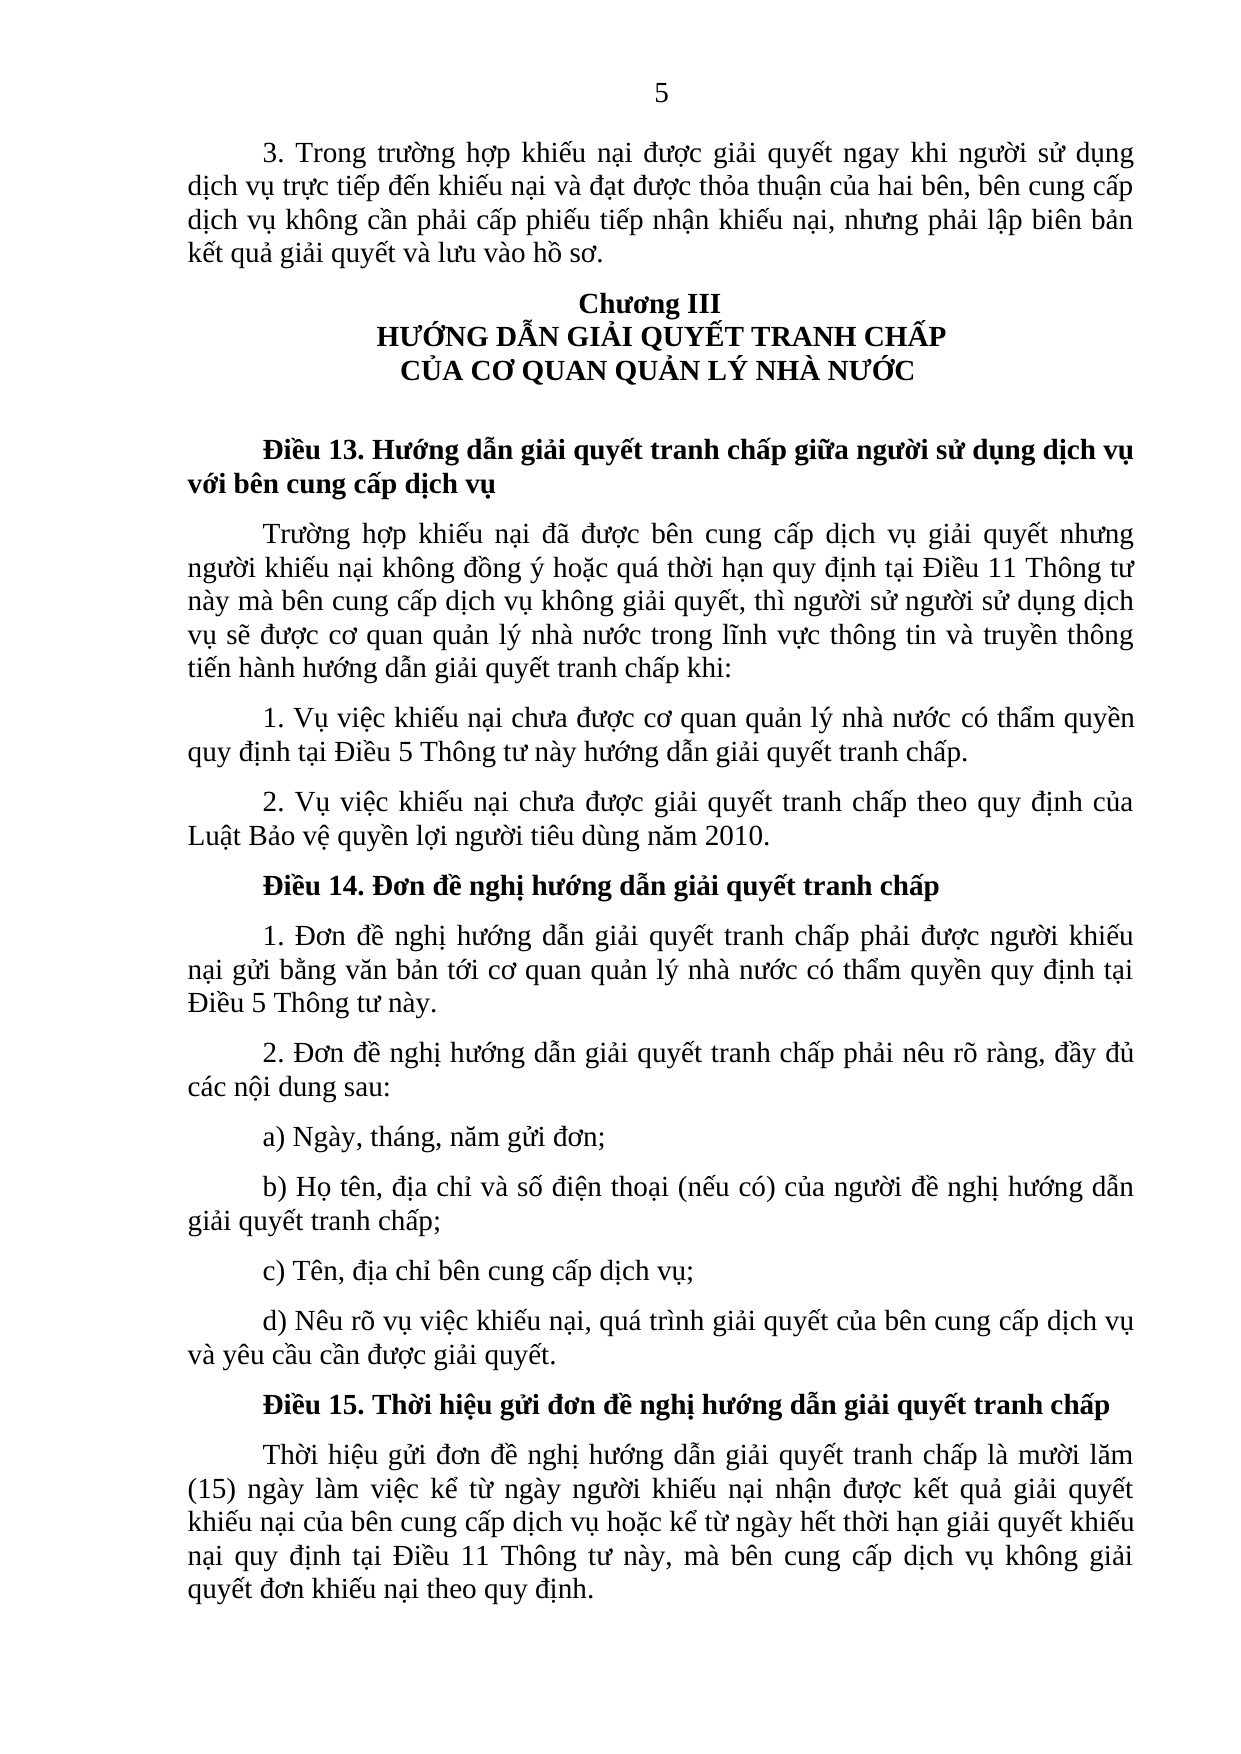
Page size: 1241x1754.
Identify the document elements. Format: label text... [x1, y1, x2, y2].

text Điều 15. Thời hiệu gửi đơn đề nghị hướng dẫn giải quyết tranh chấp [187, 1387, 1135, 1421]
text CỦA CƠ QUAN QUẢN LÝ NHÀ NƯỚC [187, 353, 1135, 386]
text 2. Đơn đề nghị hướng dẫn giải quyết tranh chấp phải nêu rõ ràng, đầy đủ các nội dung sau: [187, 1036, 1135, 1103]
text 3. Trong trường hợp khiếu nại được giải quyết ngay khi người sử dụng dịch vụ trực tiếp đến khiếu nại và đạt được thỏa thuận của hai bên, bên cung cấp dịch vụ không cần phải cấp phiếu tiếp nhận khiếu nại, nhưng phải lập biên bản kết quả giải quyết và lưu vào hồ sơ. [187, 135, 1135, 269]
text 2. Vụ việc khiếu nại chưa được giải quyết tranh chấp theo quy định của Luật Bảo vệ quyền lợi người tiêu dùng năm 2010. [187, 784, 1135, 851]
text 1. Đơn đề nghị hướng dẫn giải quyết tranh chấp phải được người khiếu nại gửi bằng văn bản tới cơ quan quản lý nhà nước có thẩm quyền quy định tại Điều 5 Thông tư này. [187, 918, 1135, 1019]
text Điều 13. Hướng dẫn giải quyết tranh chấp giữa người sử dụng dịch vụ với bên cung cấp dịch vụ [187, 432, 1135, 499]
text Chương III [187, 286, 1135, 319]
text c) Tên, địa chỉ bên cung cấp dịch vụ; [187, 1253, 1135, 1287]
text Thời hiệu gửi đơn đề nghị hướng dẫn giải quyết tranh chấp là mười lăm (15) ngày làm việc kể từ ngày người khiếu nại nhận được kết quả giải quyết khiếu nại của bên cung cấp dịch vụ hoặc kể từ ngày hết thời hạn giải quyết khiếu nại quy định tại Điều 11 Thông tư này, mà bên cung cấp dịch vụ không giải quyết đơn khiếu nại theo quy định. [187, 1437, 1135, 1605]
text d) Nêu rõ vụ việc khiếu nại, quá trình giải quyết của bên cung cấp dịch vụ và yêu cầu cần được giải quyết. [187, 1303, 1135, 1371]
text b) Họ tên, địa chỉ và số điện thoại (nếu có) của người đề nghị hướng dẫn giải quyết tranh chấp; [187, 1169, 1135, 1237]
text 1. Vụ việc khiếu nại chưa được cơ quan quản lý nhà nước có thẩm quyền quy định tại Điều 5 Thông tư này hướng dẫn giải quyết tranh chấp. [187, 701, 1135, 768]
text Trường hợp khiếu nại đã được bên cung cấp dịch vụ giải quyết nhưng người khiếu nại không đồng ý hoặc quá thời hạn quy định tại Điều 11 Thông tư này mà bên cung cấp dịch vụ không giải quyết, thì người sử người sử dụng dịch vụ sẽ được cơ quan quản lý nhà nước trong lĩnh vực thông tin và truyền thông tiến hành hướng dẫn giải quyết tranh chấp khi: [187, 516, 1135, 684]
text Điều 14. Đơn đề nghị hướng dẫn giải quyết tranh chấp [187, 868, 1135, 902]
text HƯỚNG DẪN GIẢI QUYẾT TRANH CHẤP [187, 319, 1135, 353]
text a) Ngày, tháng, năm gửi đơn; [187, 1119, 1135, 1153]
